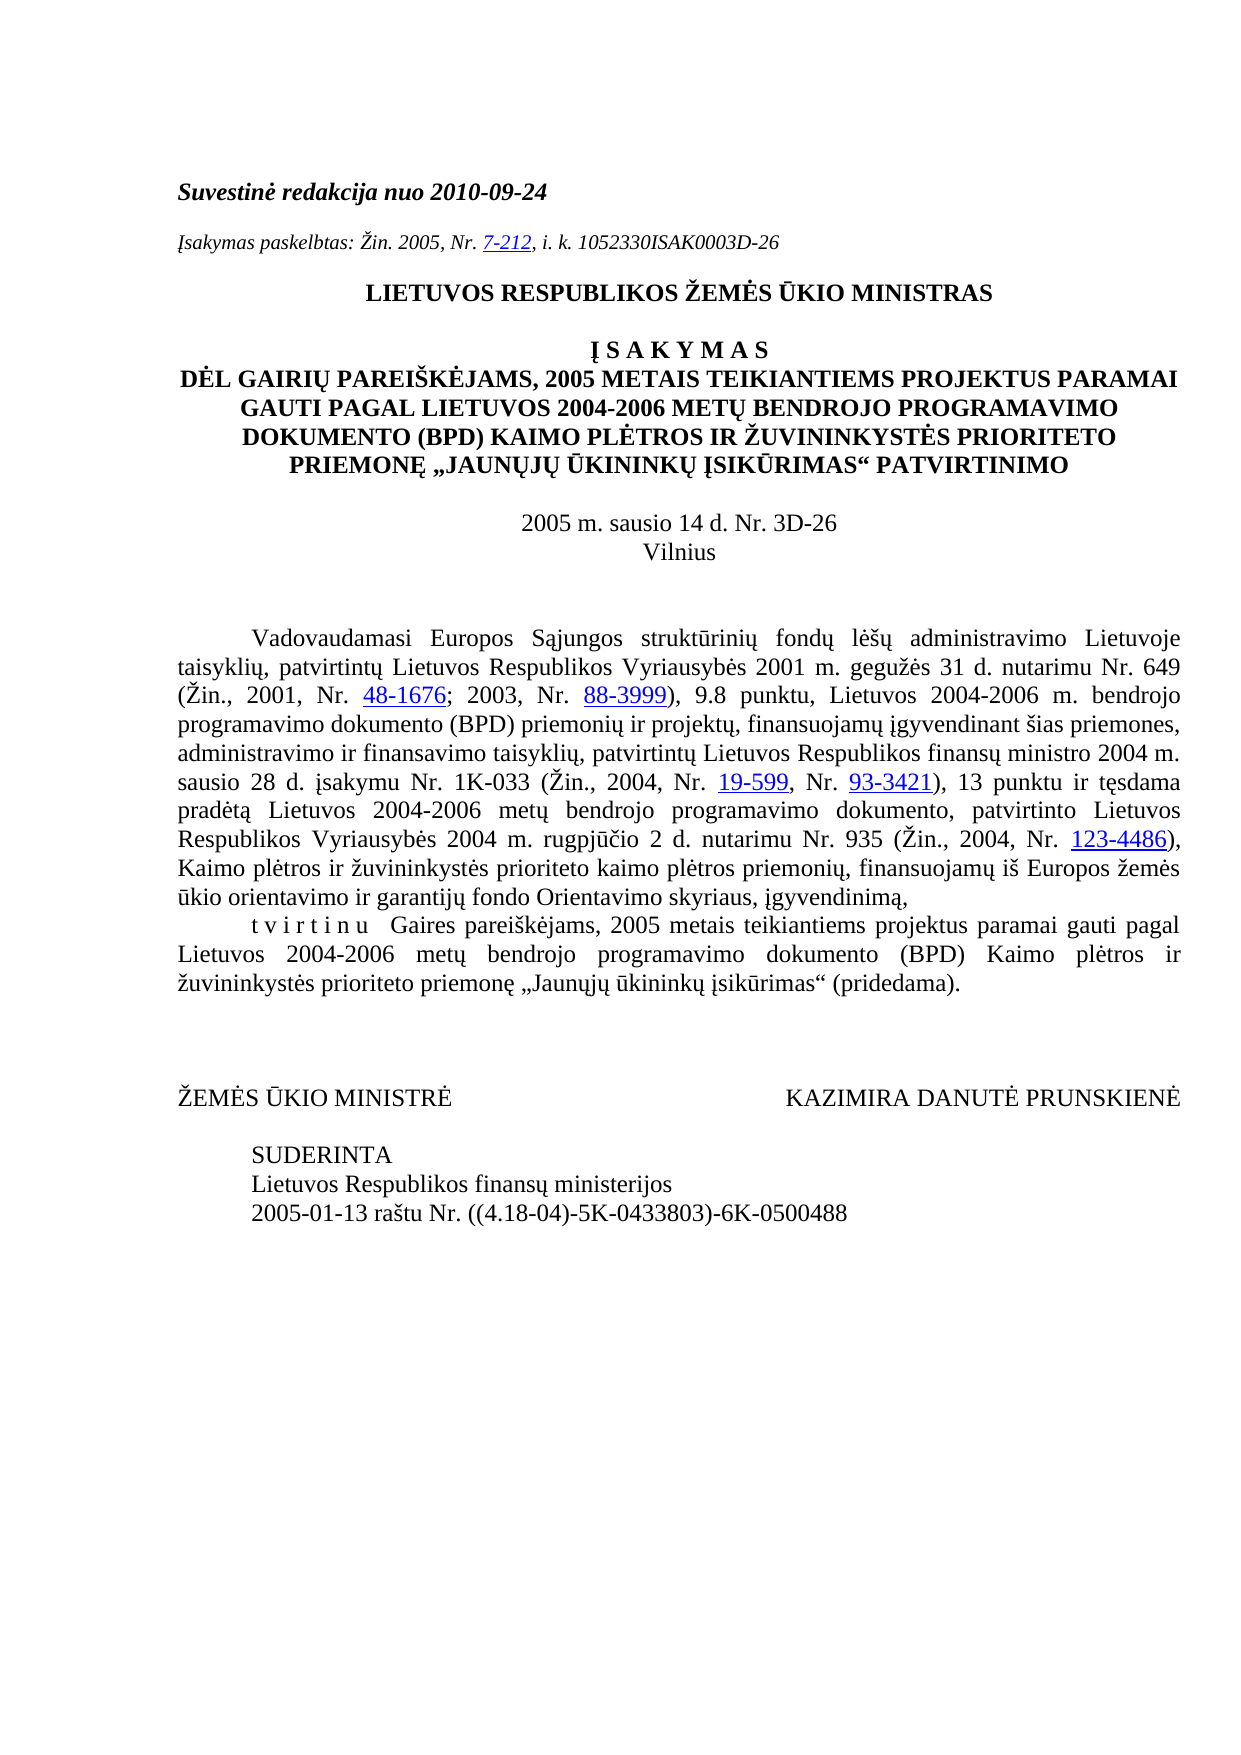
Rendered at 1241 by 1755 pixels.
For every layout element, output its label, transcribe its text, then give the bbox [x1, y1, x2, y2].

text ŽEMĖS ŪKIO MINISTRĖ KAZIMIRA DANUTĖ PRUNSKIENĖ [177, 1083, 1181, 1112]
text 2005 m. sausio 14 d. Nr. 3D-26 [177, 508, 1181, 537]
text tvirtinu Gaires pareiškėjams, 2005 metais teikiantiems projektus paramai gauti pagal Lietuvos 2004-2006 metų bendrojo programavimo dokumento (BPD) Kaimo plėtros ir žuvininkystės prioriteto priemonę „Jaunųjų ūkininkų įsikūrimas“ (pridedama). [177, 911, 1181, 997]
text Lietuvos Respublikos finansų ministerijos [177, 1169, 1181, 1198]
text DĖL GAIRIŲ PAREIŠKĖJAMS, 2005 METAIS TEIKIANTIEMS PROJEKTUS PARAMAI GAUTI PAGAL LIETUVOS 2004-2006 METŲ BENDROJO PROGRAMAVIMO DOKUMENTO (BPD) KAIMO PLĖTROS IR ŽUVININKYSTĖS PRIORITETO PRIEMONĘ „JAUNŲJŲ ŪKININKŲ ĮSIKŪRIMAS“ PATVIRTINIMO [177, 364, 1181, 479]
text Suvestinė redakcija nuo 2010-09-24 [177, 177, 1181, 206]
text LIETUVOS RESPUBLIKOS ŽEMĖS ŪKIO MINISTRAS [177, 278, 1181, 307]
text Įsakymas paskelbtas: Žin. 2005, Nr. 7-212, i. k. 1052330ISAK0003D-26 [177, 230, 1181, 254]
text Vilnius [177, 537, 1181, 566]
text SUDERINTA [177, 1141, 1181, 1169]
text Vadovaudamasi Europos Sąjungos struktūrinių fondų lėšų administravimo Lietuvoje taisyklių, patvirtintų Lietuvos Respublikos Vyriausybės 2001 m. gegužės 31 d. nutarimu Nr. 649 (Žin., 2001, Nr. 48-1676; 2003, Nr. 88-3999), 9.8 punktu, Lietuvos 2004-2006 m. bendrojo programavimo dokumento (BPD) priemonių ir projektų, finansuojamų įgyvendinant šias priemones, administravimo ir finansavimo taisyklių, patvirtintų Lietuvos Respublikos finansų ministro 2004 m. sausio 28 d. įsakymu Nr. 1K-033 (Žin., 2004, Nr. 19-599, Nr. 93-3421), 13 punktu ir tęsdama pradėtą Lietuvos 2004-2006 metų bendrojo programavimo dokumento, patvirtinto Lietuvos Respublikos Vyriausybės 2004 m. rugpjūčio 2 d. nutarimu Nr. 935 (Žin., 2004, Nr. 123-4486), Kaimo plėtros ir žuvininkystės prioriteto kaimo plėtros priemonių, finansuojamų iš Europos žemės ūkio orientavimo ir garantijų fondo Orientavimo skyriaus, įgyvendinimą, [177, 623, 1181, 911]
text 2005-01-13 raštu Nr. ((4.18-04)-5K-0433803)-6K-0500488 [177, 1198, 1181, 1227]
text Į S A K Y M A S [177, 336, 1181, 364]
